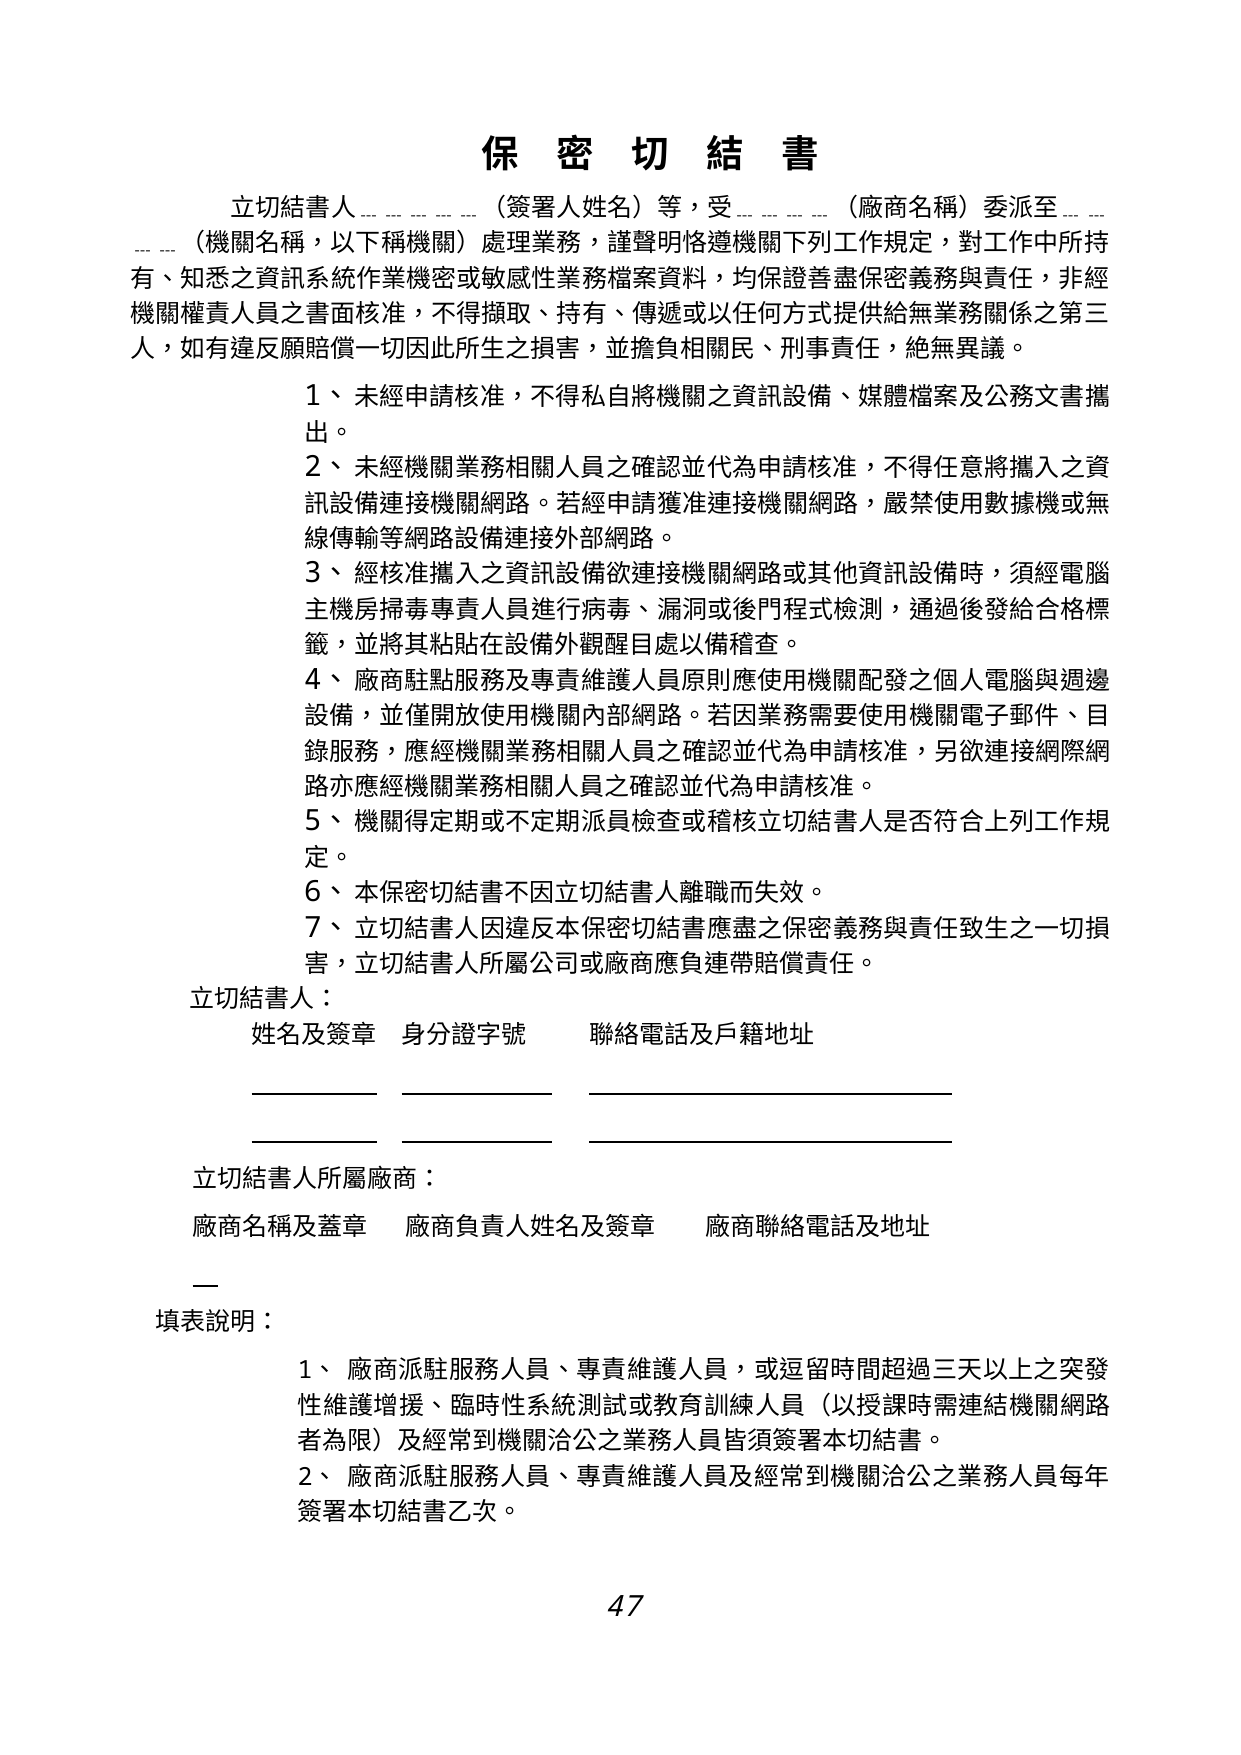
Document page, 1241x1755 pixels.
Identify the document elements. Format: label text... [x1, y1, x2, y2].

text 填表說明： [130, 1302, 1110, 1338]
list 未經機關業務相關人員之確認並代為申請核准，不得任意將攜入之資訊設備連接機關網路。若經申請獲准連接機關網路，嚴禁使用數據機或無線傳輸等網路設備連接外部網路。 [304, 448, 1110, 554]
list 經核准攜入之資訊設備欲連接機關網路或其他資訊設備時，須經電腦主機房掃毒專責人員進行病毒、漏洞或後門程式檢測，通過後發給合格標籤，並將其粘貼在設備外觀醒目處以備稽查。 [304, 554, 1110, 661]
list 本保密切結書不因立切結書人離職而失效。 [304, 873, 1110, 909]
text 立切結書人： [130, 979, 1104, 1015]
list 機關得定期或不定期派員檢查或稽核立切結書人是否符合上列工作規定。 [304, 802, 1110, 873]
list 廠商派駐服務人員、專責維護人員，或逗留時間超過三天以上之突發性維護增援、臨時性系統測試或教育訓練人員（以授課時需連結機關網路者為限）及經常到機關洽公之業務人員皆須簽署本切結書。 [297, 1350, 1110, 1457]
text 姓名及簽章 身分證字號 聯絡電話及戶籍地址 [130, 1015, 1110, 1050]
text 立切結書人﹍﹍﹍﹍﹍（簽署人姓名）等，受﹍﹍﹍﹍（廠商名稱）委派至﹍﹍﹍﹍（機關名稱，以下稱機關）處理業務，謹聲明恪遵機關下列工作規定，對工作中所持有、知悉之資訊系統作業機密或敏感性業務檔案資料，均保證善盡保密義務與責任，非經機關權責人員之書面核准，不得擷取、持有、傳遞或以任何方式提供給無業務關係之第三人，如有違反願賠償一切因此所生之損害，並擔負相關民、刑事責任，絶無異議。 [130, 188, 1110, 365]
text 保 密 切 結 書 [130, 136, 1110, 175]
list 未經申請核准，不得私自將機關之資訊設備、媒體檔案及公務文書攜出。 [304, 377, 1110, 448]
list 廠商駐點服務及專責維護人員原則應使用機關配發之個人電腦與週邊設備，並僅開放使用機關內部網路。若因業務需要使用機關電子郵件、目錄服務，應經機關業務相關人員之確認並代為申請核准，另欲連接網際網路亦應經機關業務相關人員之確認並代為申請核准。 [304, 661, 1110, 802]
text 立切結書人所屬廠商： [130, 1159, 1110, 1194]
text 廠商名稱及蓋章 廠商負責人姓名及簽章 廠商聯絡電話及地址 [130, 1207, 1110, 1242]
list 立切結書人因違反本保密切結書應盡之保密義務與責任致生之一切損害，立切結書人所屬公司或廠商應負連帶賠償責任。 [304, 909, 1110, 979]
list 廠商派駐服務人員、專責維護人員及經常到機關洽公之業務人員每年簽署本切結書乙次。 [297, 1457, 1110, 1527]
